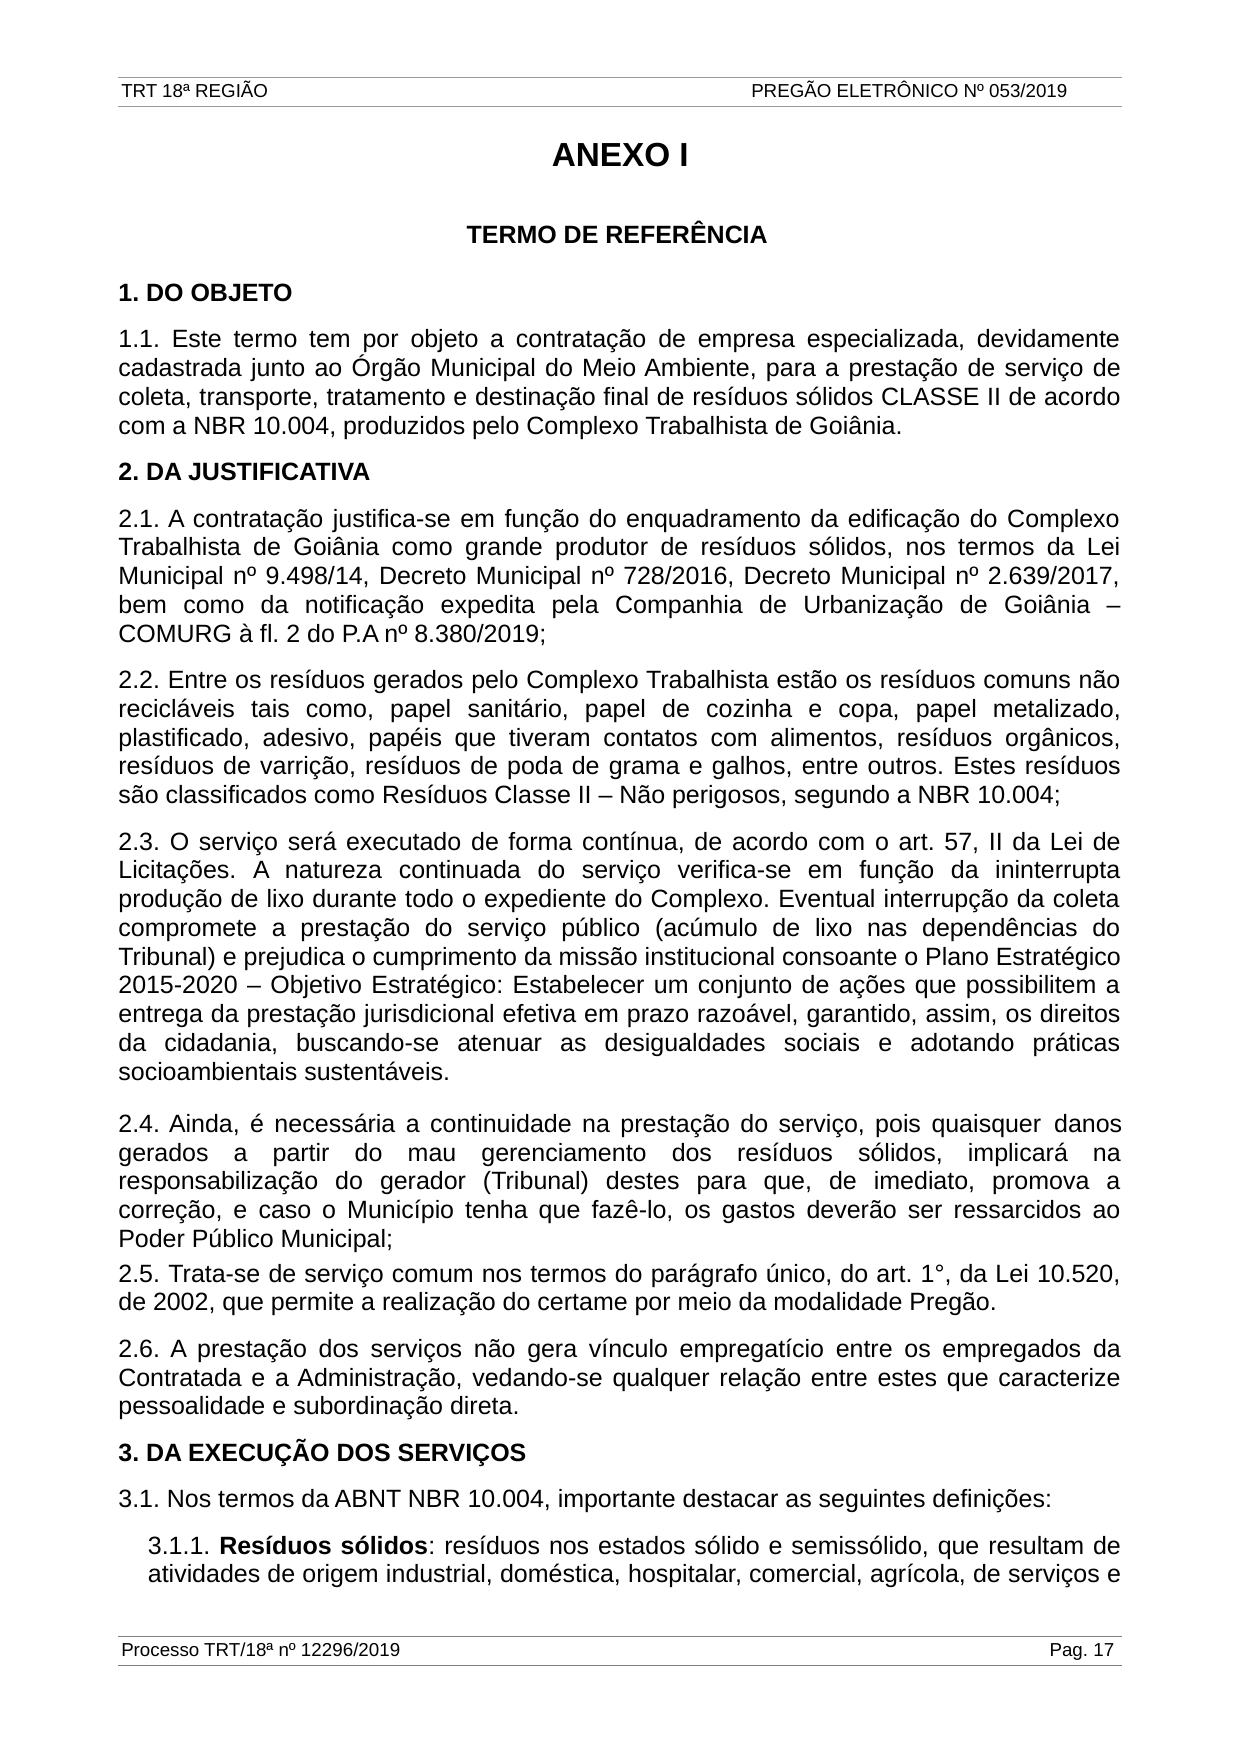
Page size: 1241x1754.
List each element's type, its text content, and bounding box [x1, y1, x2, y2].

text 3.1. Nos termos da ABNT NBR 10.004, importante destacar as seguintes definições: [118, 1484, 1122, 1513]
text 2.5. Trata-se de serviço comum nos termos do parágrafo único, do art. 1°, da Lei 10.520, de 2002, que permite a realização do certame por meio da modalidade Pregão. [118, 1258, 1122, 1316]
text 2.6. A prestação dos serviços não gera vínculo empregatício entre os empregados da Contratada e a Administração, vedando-se qualquer relação entre estes que caracterize pessoalidade e subordinação direta. [118, 1334, 1122, 1420]
text 1. DO OBJETO [118, 278, 1122, 307]
text 2. DA JUSTIFICATIVA [118, 457, 1122, 486]
text TERMO DE REFERÊNCIA [118, 220, 1122, 249]
text 3. DA EXECUÇÃO DOS SERVIÇOS [118, 1438, 1122, 1466]
text 1.1. Este termo tem por objeto a contratação de empresa especializada, devidamente cadastrada junto ao Órgão Municipal do Meio Ambiente, para a prestação de serviço de coleta, transporte, tratamento e destinação final de resíduos sólidos CLASSE II de acordo com a NBR 10.004, produzidos pelo Complexo Trabalhista de Goiânia. [118, 324, 1122, 439]
text ANEXO I [118, 136, 1122, 174]
text 2.4. Ainda, é necessária a continuidade na prestação do serviço, pois quaisquer danos gerados a partir do mau gerenciamento dos resíduos sólidos, implicará na responsabilização do gerador (Tribunal) destes para que, de imediato, promova a correção, e caso o Município tenha que fazê-lo, os gastos deverão ser ressarcidos ao Poder Público Municipal; [118, 1109, 1122, 1253]
text 2.3. O serviço será executado de forma contínua, de acordo com o art. 57, II da Lei de Licitações. A natureza continuada do serviço verifica-se em função da ininterrupta produção de lixo durante todo o expediente do Complexo. Eventual interrupção da coleta compromete a prestação do serviço público (acúmulo de lixo nas dependências do Tribunal) e prejudica o cumprimento da missão institucional consoante o Plano Estratégico 2015-2020 – Objetivo Estratégico: Estabelecer um conjunto de ações que possibilitem a entrega da prestação jurisdicional efetiva em prazo razoável, garantido, assim, os direitos da cidadania, buscando-se atenuar as desigualdades sociais e adotando práticas socioambientais sustentáveis. [118, 826, 1122, 1085]
text 2.1. A contratação justifica-se em função do enquadramento da edificação do Complexo Trabalhista de Goiânia como grande produtor de resíduos sólidos, nos termos da Lei Municipal nº 9.498/14, Decreto Municipal nº 728/2016, Decreto Municipal nº 2.639/2017, bem como da notificação expedita pela Companhia de Urbanização de Goiânia – COMURG à fl. 2 do P.A nº 8.380/2019; [118, 503, 1122, 647]
text 3.1.1. Resíduos sólidos: resíduos nos estados sólido e semissólido, que resultam de atividades de origem industrial, doméstica, hospitalar, comercial, agrícola, de serviços e [148, 1531, 1122, 1588]
text 2.2. Entre os resíduos gerados pelo Complexo Trabalhista estão os resíduos comuns não recicláveis tais como, papel sanitário, papel de cozinha e copa, papel metalizado, plastificado, adesivo, papéis que tiveram contatos com alimentos, resíduos orgânicos, resíduos de varrição, resíduos de poda de grama e galhos, entre outros. Estes resíduos são classificados como Resíduos Classe II – Não perigosos, segundo a NBR 10.004; [118, 665, 1122, 809]
